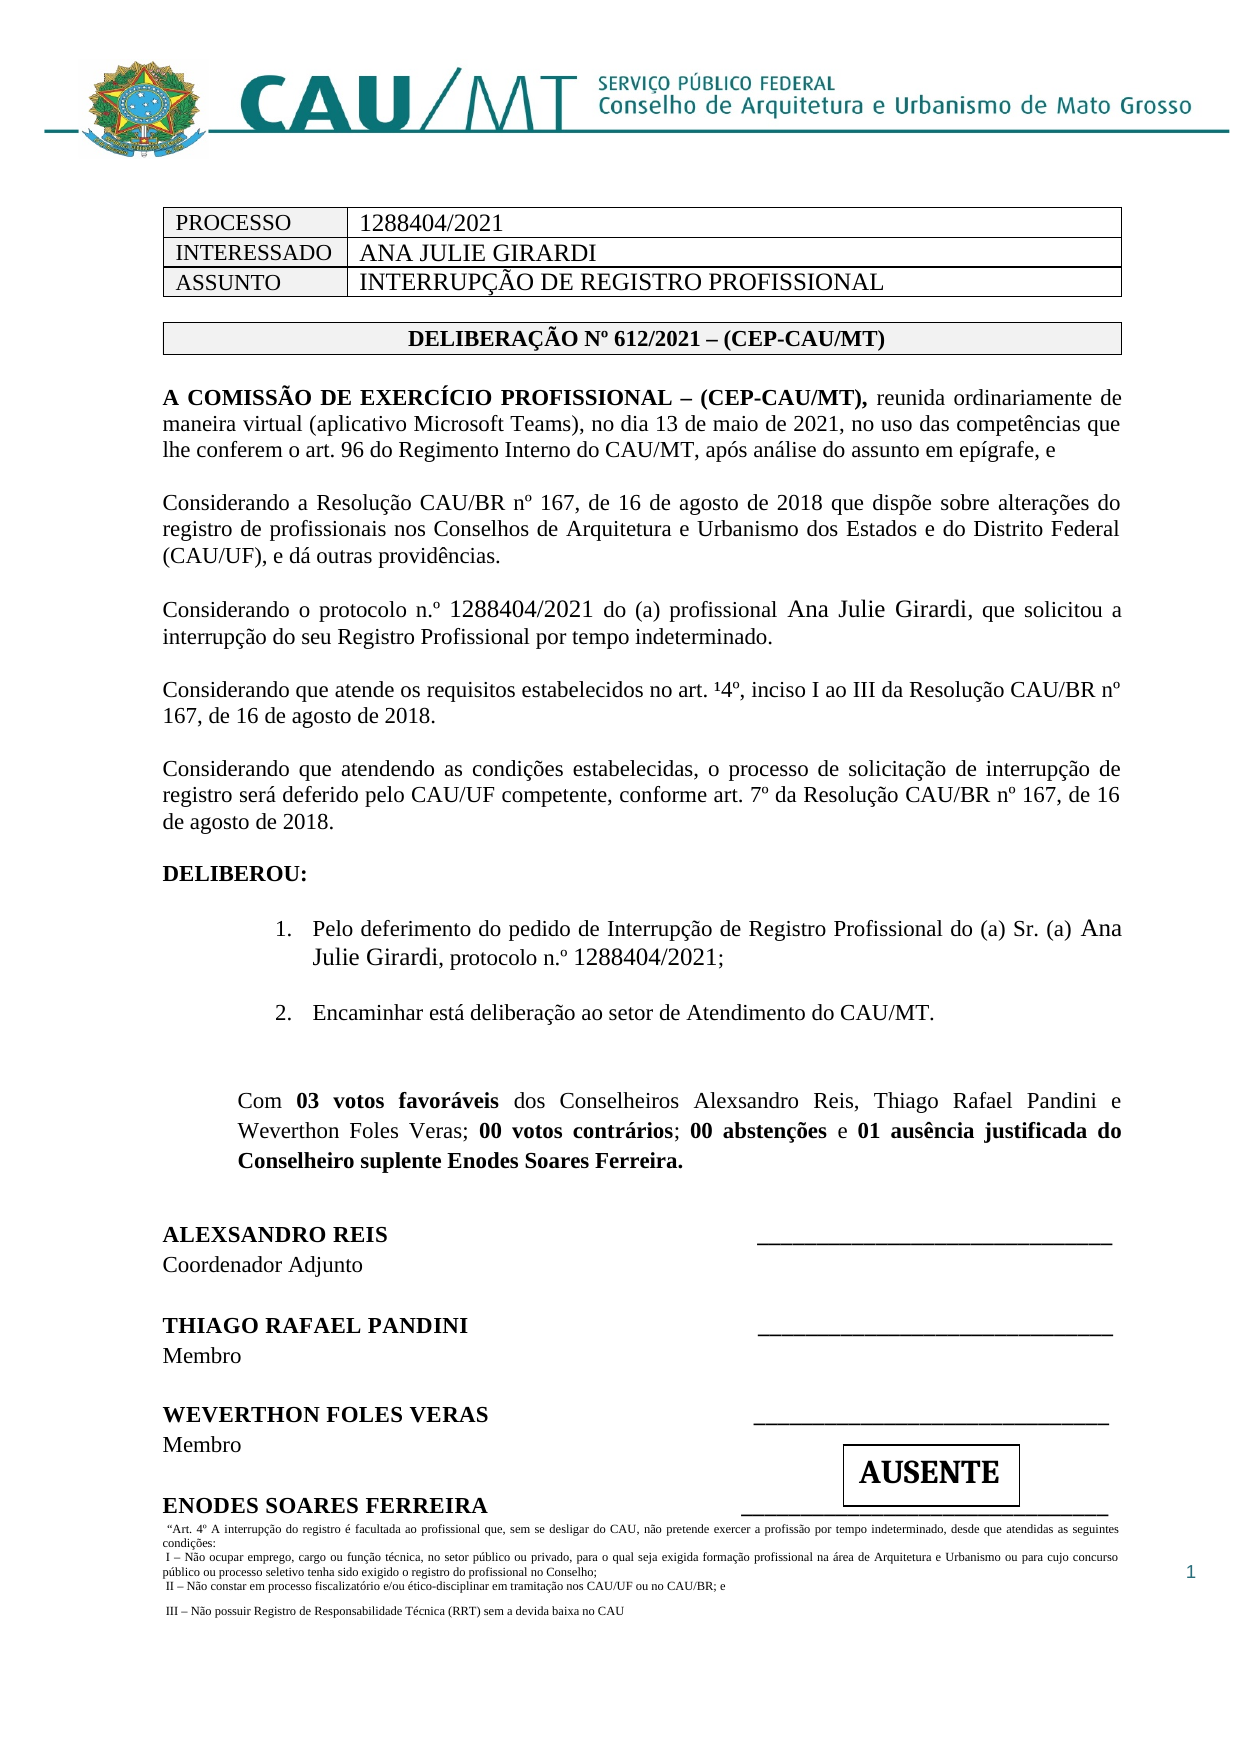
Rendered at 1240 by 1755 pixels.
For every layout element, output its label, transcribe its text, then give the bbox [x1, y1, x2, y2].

text Coordenador Adjunto [162, 1251, 1122, 1278]
text A COMISSÃO DE EXERCÍCIO PROFISSIONAL – (CEP-CAU/MT), reunida ordinariamente de maneira virtual (aplicativo Microsoft Teams), no dia 13 de maio de 2021, no uso das competências que lhe conferem o art. 96 do Regimento Interno do CAU/MT, após análise do assunto em epígrafe, e [162, 384, 1122, 463]
text AUSENTEE [859, 1453, 1004, 1498]
text Membro [162, 1431, 1122, 1507]
table_header 1288404/2021 [348, 208, 1121, 237]
text Considerando que atende os requisitos estabelecidos no art. ¹4º, inciso I ao III da Resolução CAU/BR nº 167, de 16 de agosto de 2018. [162, 676, 1122, 729]
list Pelo deferimento do pedido de Interrupção de Registro Profissional do (a) Sr. (a) Ana Julie Girardi, protocolo n.º 1288404/2021; [275, 913, 1122, 971]
text DELIBERAÇÃO Nº 612/2021 – (CEP-CAU/MT) [164, 323, 1121, 354]
table_cell INTERESSADO [164, 238, 347, 266]
table_cell INTERRUPÇÃO DE REGISTRO PROFISSIONAL [348, 268, 1121, 296]
list Encaminhar está deliberação ao setor de Atendimento do CAU/MT. [275, 999, 1122, 1026]
table_cell ANA JULIE GIRARDI [348, 238, 1121, 266]
text Considerando a Resolução CAU/BR nº 167, de 16 de agosto de 2018 que dispõe sobre alterações do registro de profissionais nos Conselhos de Arquitetura e Urbanismo dos Estados e do Distrito Federal (CAU/UF), e dá outras providências. [162, 489, 1122, 568]
text DELIBEROU: [162, 860, 1122, 887]
text alexsandro REIS ______________________________ [162, 1221, 1122, 1248]
list Com 03 votos favoráveis dos Conselheiros Alexsandro Reis, Thiago Rafael Pandini e Weverthon Foles Veras; 00 votos contrários; 00 abstenções e 01 ausência justificada do Conselheiro suplente Enodes Soares Ferreira. [237, 1087, 1122, 1174]
text enodes soares ferreira _______________________________ [162, 1492, 1122, 1518]
text Considerando o protocolo n.º 1288404/2021 do (a) profissional Ana Julie Girardi, que solicitou a interrupção do seu Registro Profissional por tempo indeterminado. [162, 594, 1122, 649]
text Considerando que atendendo as condições estabelecidas, o processo de solicitação de interrupção de registro será deferido pelo CAU/UF competente, conforme art. 7º da Resolução CAU/BR nº 167, de 16 de agosto de 2018. [162, 755, 1122, 834]
table_header PROCESSO [164, 208, 347, 237]
text Weverthon Foles VEras ______________________________ [162, 1401, 1122, 1427]
text Membro [162, 1342, 1122, 1368]
text thiago rafael pandini ______________________________ [162, 1312, 1122, 1338]
table_cell ASSUNTO [164, 268, 347, 296]
